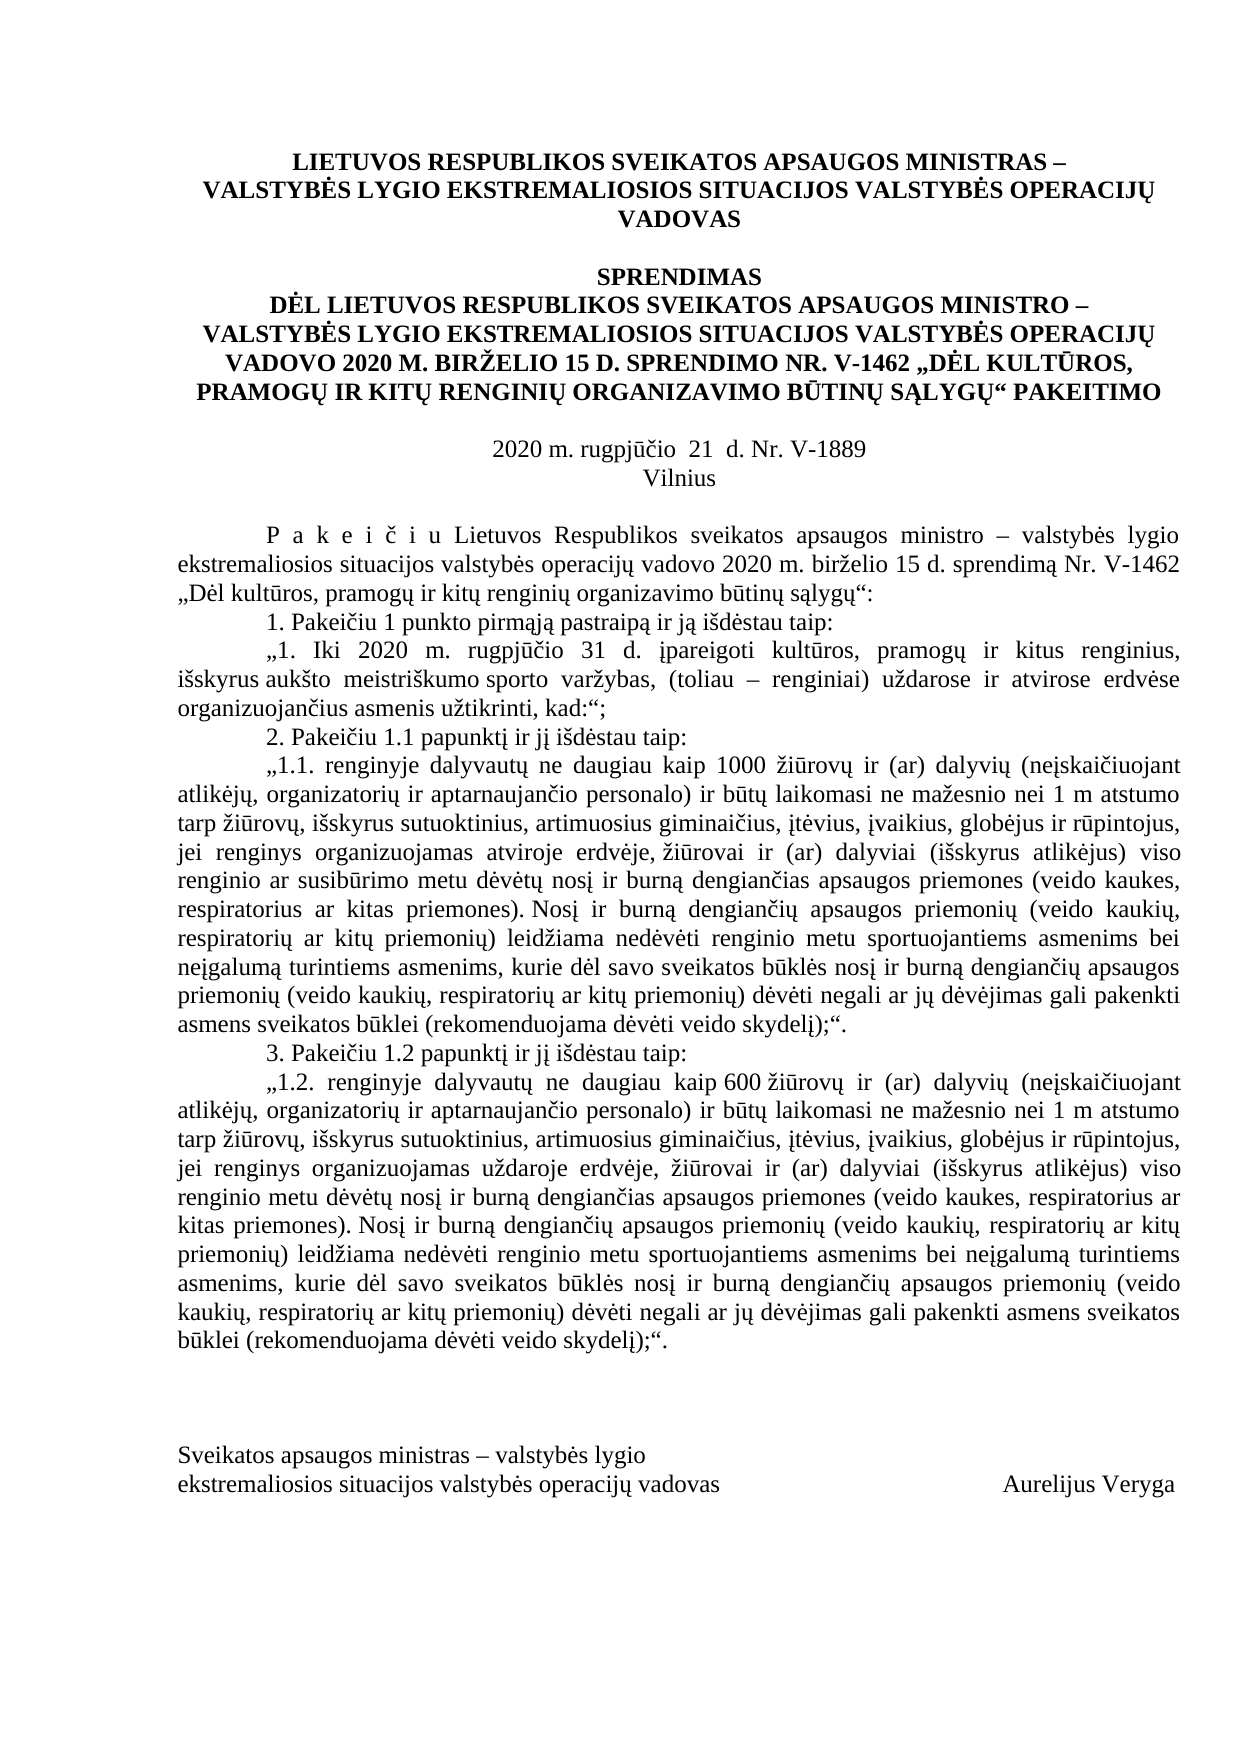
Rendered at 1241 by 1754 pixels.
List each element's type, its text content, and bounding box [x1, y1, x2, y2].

text Vilnius [177, 463, 1181, 492]
text VADOVO 2020 M. BIRŽELIO 15 D. SPRENDIMO NR. V-1462 „DĖL KULTŪROS, PRAMOGŲ IR KITŲ RENGINIŲ ORGANIZAVIMO BŪTINŲ SĄLYGŲ“ PAKEITIMO [177, 348, 1181, 406]
text SPRENDIMAS [177, 262, 1181, 291]
text VALSTYBĖS LYGIO EKSTREMALIOSIOS SITUACIJOS VALSTYBĖS OPERACIJŲ [177, 319, 1181, 348]
text 2. Pakeičiu 1.1 papunktį ir jį išdėstau taip: [177, 722, 1181, 751]
text VALSTYBĖS LYGIO EKSTREMALIOSIOS SITUACIJOS VALSTYBĖS OPERACIJŲ [177, 176, 1181, 204]
text „1. Iki 2020 m. rugpjūčio 31 d. įpareigoti kultūros, pramogų ir kitus renginius, išskyrus aukšto meistriškumo sporto varžybas, (toliau – renginiai) uždarose ir atvirose erdvėse organizuojančius asmenis užtikrinti, kad:“; [177, 636, 1181, 722]
text DĖL LIETUVOS RESPUBLIKOS SVEIKATOS APSAUGOS MINISTRO – [177, 291, 1181, 319]
text P a k e i č i u Lietuvos Respublikos sveikatos apsaugos ministro – valstybės lygio ekstremaliosios situacijos valstybės operacijų vadovo 2020 m. birželio 15 d. sprendimą Nr. V-1462 „Dėl kultūros, pramogų ir kitų renginių organizavimo būtinų sąlygų“: [177, 521, 1181, 607]
text Sveikatos apsaugos ministras – valstybės lygio [177, 1441, 1181, 1469]
text VADOVAS [177, 204, 1181, 233]
text ekstremaliosios situacijos valstybės operacijų vadovas Aurelijus Veryga [177, 1469, 1181, 1498]
text 2020 m. rugpjūčio 21 d. Nr. V-1889 [177, 434, 1181, 463]
text „1.2. renginyje dalyvautų ne daugiau kaip 600 žiūrovų ir (ar) dalyvių (neįskaičiuojant atlikėjų, organizatorių ir aptarnaujančio personalo) ir būtų laikomasi ne mažesnio nei 1 m atstumo tarp žiūrovų, išskyrus sutuoktinius, artimuosius giminaičius, įtėvius, įvaikius, globėjus ir rūpintojus, jei renginys organizuojamas uždaroje erdvėje, žiūrovai ir (ar) dalyviai (išskyrus atlikėjus) viso renginio metu dėvėtų nosį ir burną dengiančias apsaugos priemones (veido kaukes, respiratorius ar kitas priemones). Nosį ir burną dengiančių apsaugos priemonių (veido kaukių, respiratorių ar kitų priemonių) leidžiama nedėvėti renginio metu sportuojantiems asmenims bei neįgalumą turintiems asmenims, kurie dėl savo sveikatos būklės nosį ir burną dengiančių apsaugos priemonių (veido kaukių, respiratorių ar kitų priemonių) dėvėti negali ar jų dėvėjimas gali pakenkti asmens sveikatos būklei (rekomenduojama dėvėti veido skydelį);“. [177, 1067, 1181, 1354]
text LIETUVOS RESPUBLIKOS SVEIKATOS APSAUGOS MINISTRAS – [177, 147, 1181, 176]
text 1. Pakeičiu 1 punkto pirmąją pastraipą ir ją išdėstau taip: [177, 607, 1181, 636]
text „1.1. renginyje dalyvautų ne daugiau kaip 1000 žiūrovų ir (ar) dalyvių (neįskaičiuojant atlikėjų, organizatorių ir aptarnaujančio personalo) ir būtų laikomasi ne mažesnio nei 1 m atstumo tarp žiūrovų, išskyrus sutuoktinius, artimuosius giminaičius, įtėvius, įvaikius, globėjus ir rūpintojus, jei renginys organizuojamas atviroje erdvėje, žiūrovai ir (ar) dalyviai (išskyrus atlikėjus) viso renginio ar susibūrimo metu dėvėtų nosį ir burną dengiančias apsaugos priemones (veido kaukes, respiratorius ar kitas priemones). Nosį ir burną dengiančių apsaugos priemonių (veido kaukių, respiratorių ar kitų priemonių) leidžiama nedėvėti renginio metu sportuojantiems asmenims bei neįgalumą turintiems asmenims, kurie dėl savo sveikatos būklės nosį ir burną dengiančių apsaugos priemonių (veido kaukių, respiratorių ar kitų priemonių) dėvėti negali ar jų dėvėjimas gali pakenkti asmens sveikatos būklei (rekomenduojama dėvėti veido skydelį);“. [177, 751, 1181, 1038]
text 3. Pakeičiu 1.2 papunktį ir jį išdėstau taip: [177, 1038, 1181, 1067]
